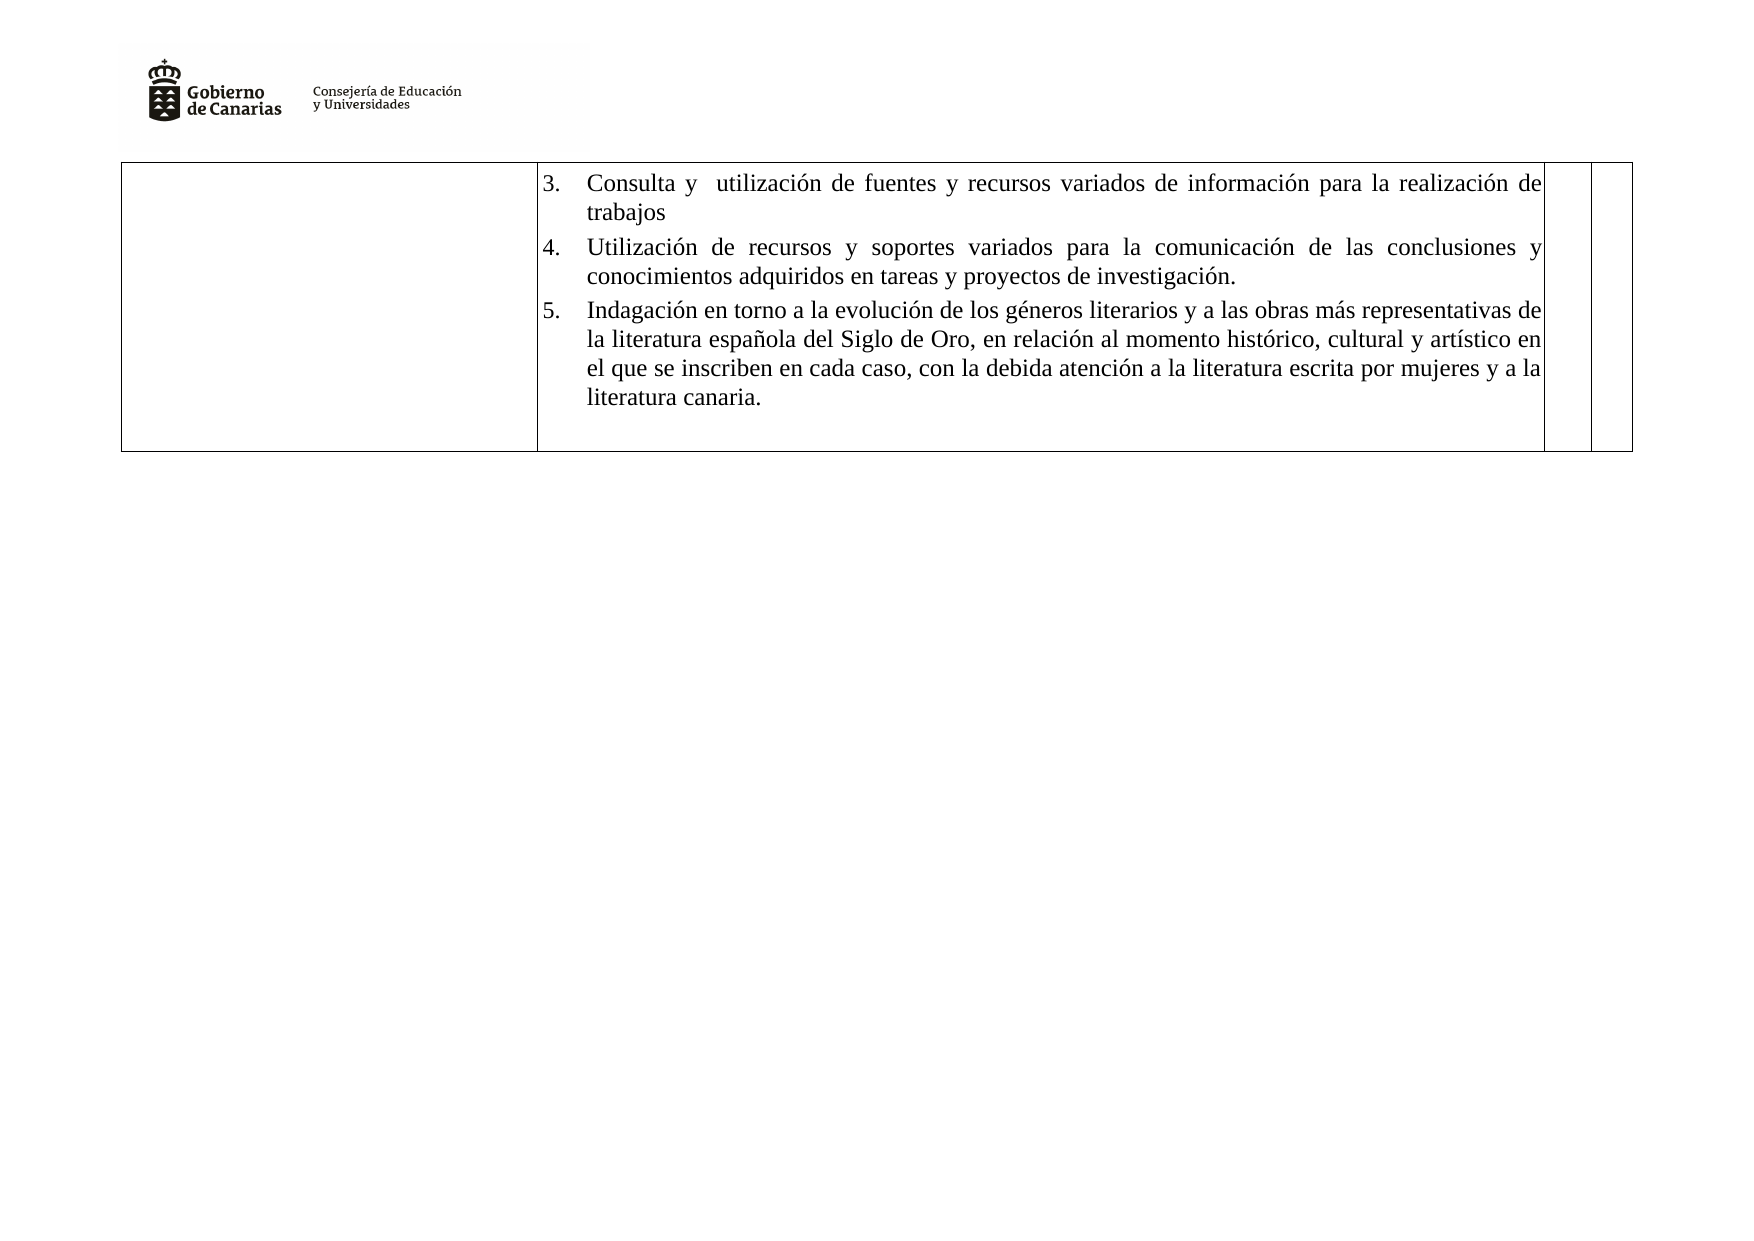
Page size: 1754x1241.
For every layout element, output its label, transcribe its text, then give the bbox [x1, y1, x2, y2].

picture [118, 43, 590, 152]
table_header [1592, 163, 1632, 451]
table_header [1545, 163, 1591, 451]
table_cell [122, 163, 537, 451]
table_cell Contenidos Geografía e Historia Búsqueda, selección y tratamiento de diversas fuentes (primarias y secundarias) para obtener información y explicar el periodo o proceso histórico objeto de estudio, y la formación de una opinión propia y argumentada acerca de él. Utilización de diversas herramientas para el acceso a la información y su tratamiento. Utilización de las nuevas tecnologías y de diversas fuentes de información para la consulta, interpretación y elaboración de mapas, gráficos o tablas comparativas, la construcción de argumentos y redacción de informes sobre los fenómenos estudiados (regiones industrializadas; datos económicos de diferentes países europeos con sistemas políticos y económicos contrastados; principales áreas de explotación de los recursos agrarios, naturales y energéticos del mundo; principales regiones productoras de energía y zonas industrializadas del planeta; áreas de contrastado nivel consumo y comercio desigual; grandes áreas urbanas y flujos de intercambio; relaciones entre las áreas de explotación y las de consumo de materias primas; transporte y el comercio de productos agropecuarios a escala mundial). Lengua Castellana y Literatura Utilización de los diccionarios, de las bibliotecas y de las Tecnologías de la Información y la Comunicación como fuente de obtención de información. Interés creciente por la composición oral y escrita como fuente de información y aprendizaje y como forma de comunicar sentimientos, experiencias, conocimientos y emociones. Consulta y utilización de fuentes y recursos variados de información para la realización de trabajos Utilización de recursos y soportes variados para la comunicación de las conclusiones y conocimientos adquiridos en tareas y proyectos de investigación. Indagación en torno a la evolución de los géneros literarios y a las obras más representativas de la literatura española del Siglo de Oro, en relación al momento histórico, cultural y artístico en el que se inscriben en cada caso, con la debida atención a la literatura escrita por mujeres y a la literatura canaria. [538, 163, 1544, 451]
